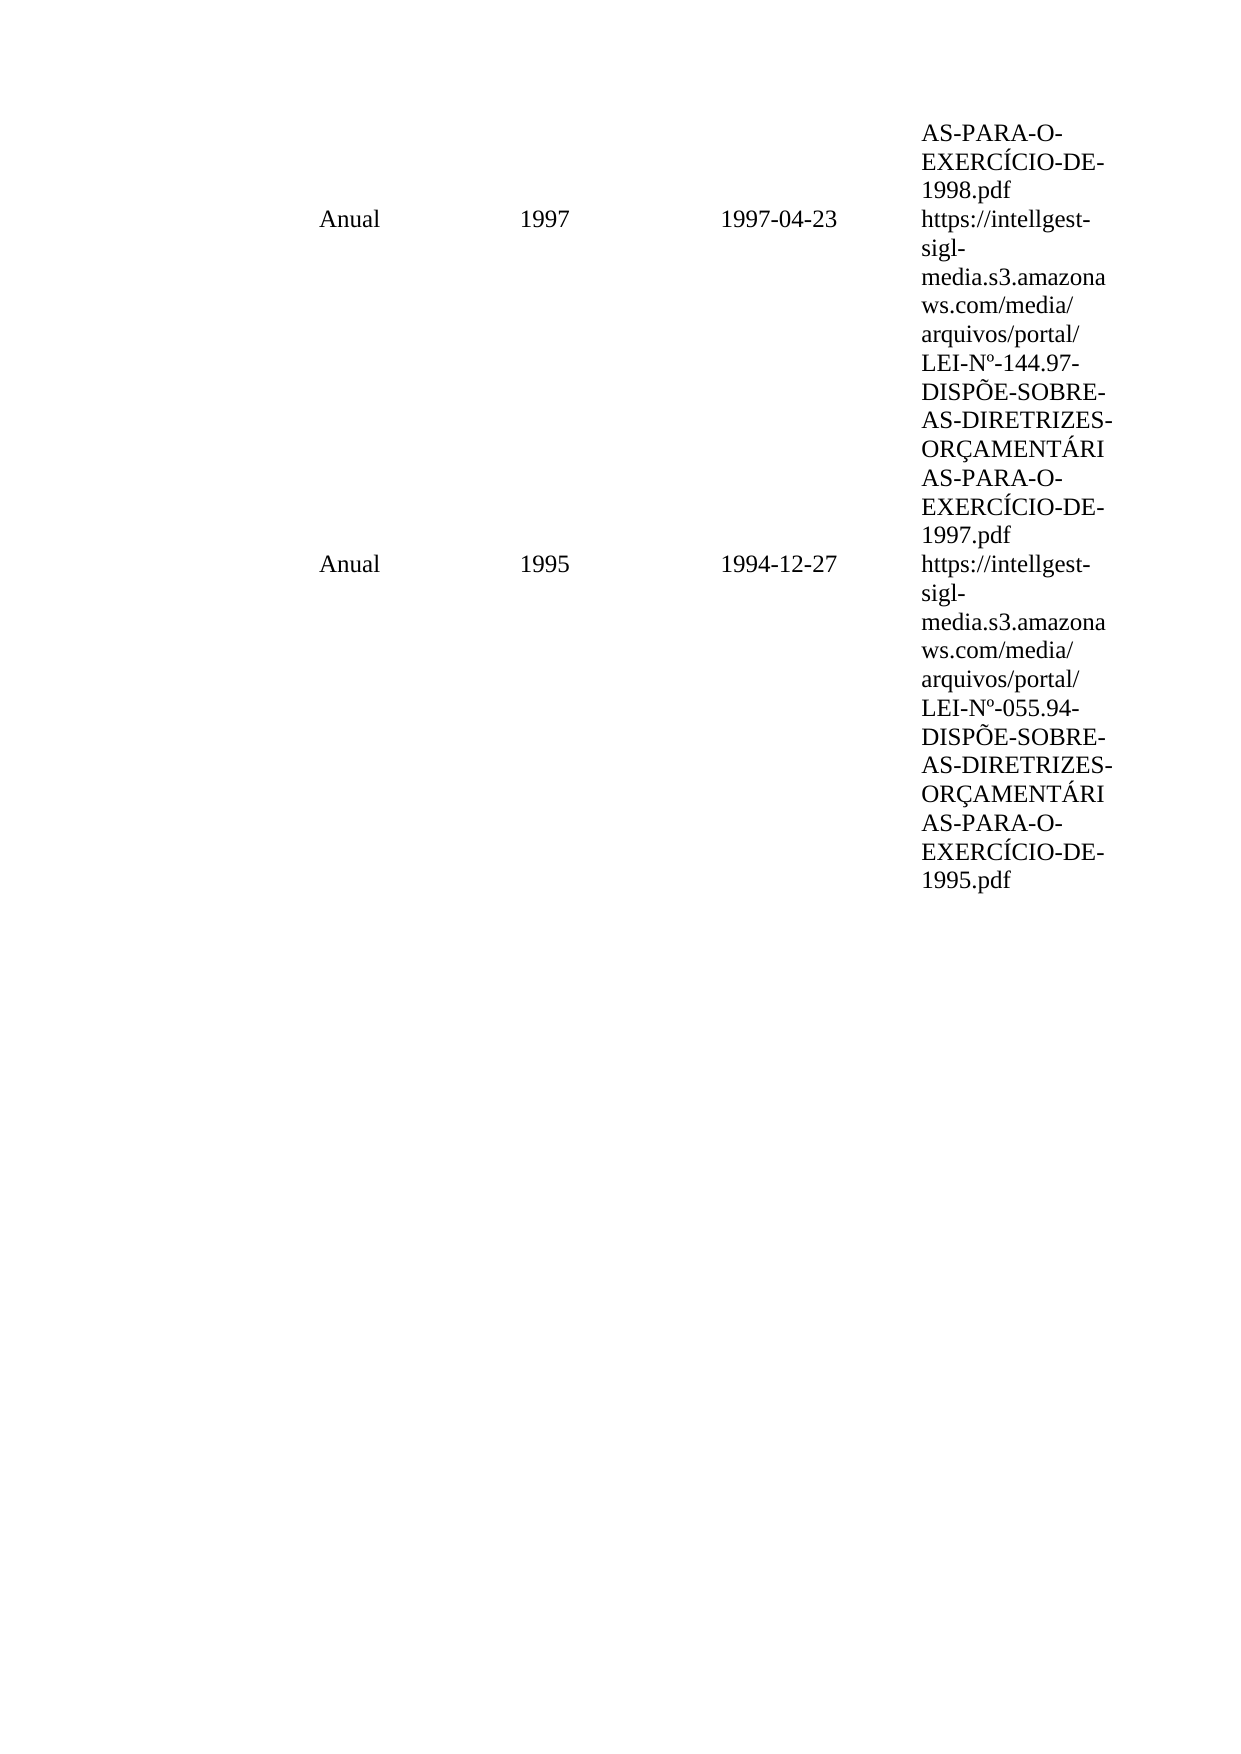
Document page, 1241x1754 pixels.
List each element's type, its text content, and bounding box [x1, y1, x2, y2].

table_cell 1997-04-23 [720, 204, 921, 549]
table_cell 1994-12-27 [720, 549, 921, 894]
table_cell https://intellgest-sigl-media.s3.amazonaws.com/media/arquivos/portal/LEI-Nº-144.97-DISPÕE-SOBRE-AS-DIRETRIZES-ORÇAMENTÁRIAS-PARA-O-EXERCÍCIO-DE-1997.pdf [921, 204, 1122, 549]
table_cell [118, 549, 319, 894]
table_cell Anual [319, 549, 519, 894]
table_cell 1995 [520, 549, 720, 894]
table_cell [319, 118, 519, 204]
table_cell [720, 118, 921, 204]
table_cell AS-PARA-O-EXERCÍCIO-DE-1998.pdf [921, 118, 1122, 204]
table_cell 1997 [520, 204, 720, 549]
table_cell https://intellgest-sigl-media.s3.amazonaws.com/media/arquivos/portal/LEI-Nº-055.94-DISPÕE-SOBRE-AS-DIRETRIZES-ORÇAMENTÁRIAS-PARA-O-EXERCÍCIO-DE-1995.pdf [921, 549, 1122, 894]
table_cell [118, 204, 319, 549]
table_cell [118, 118, 319, 204]
table_cell Anual [319, 204, 519, 549]
table_cell [520, 118, 720, 204]
